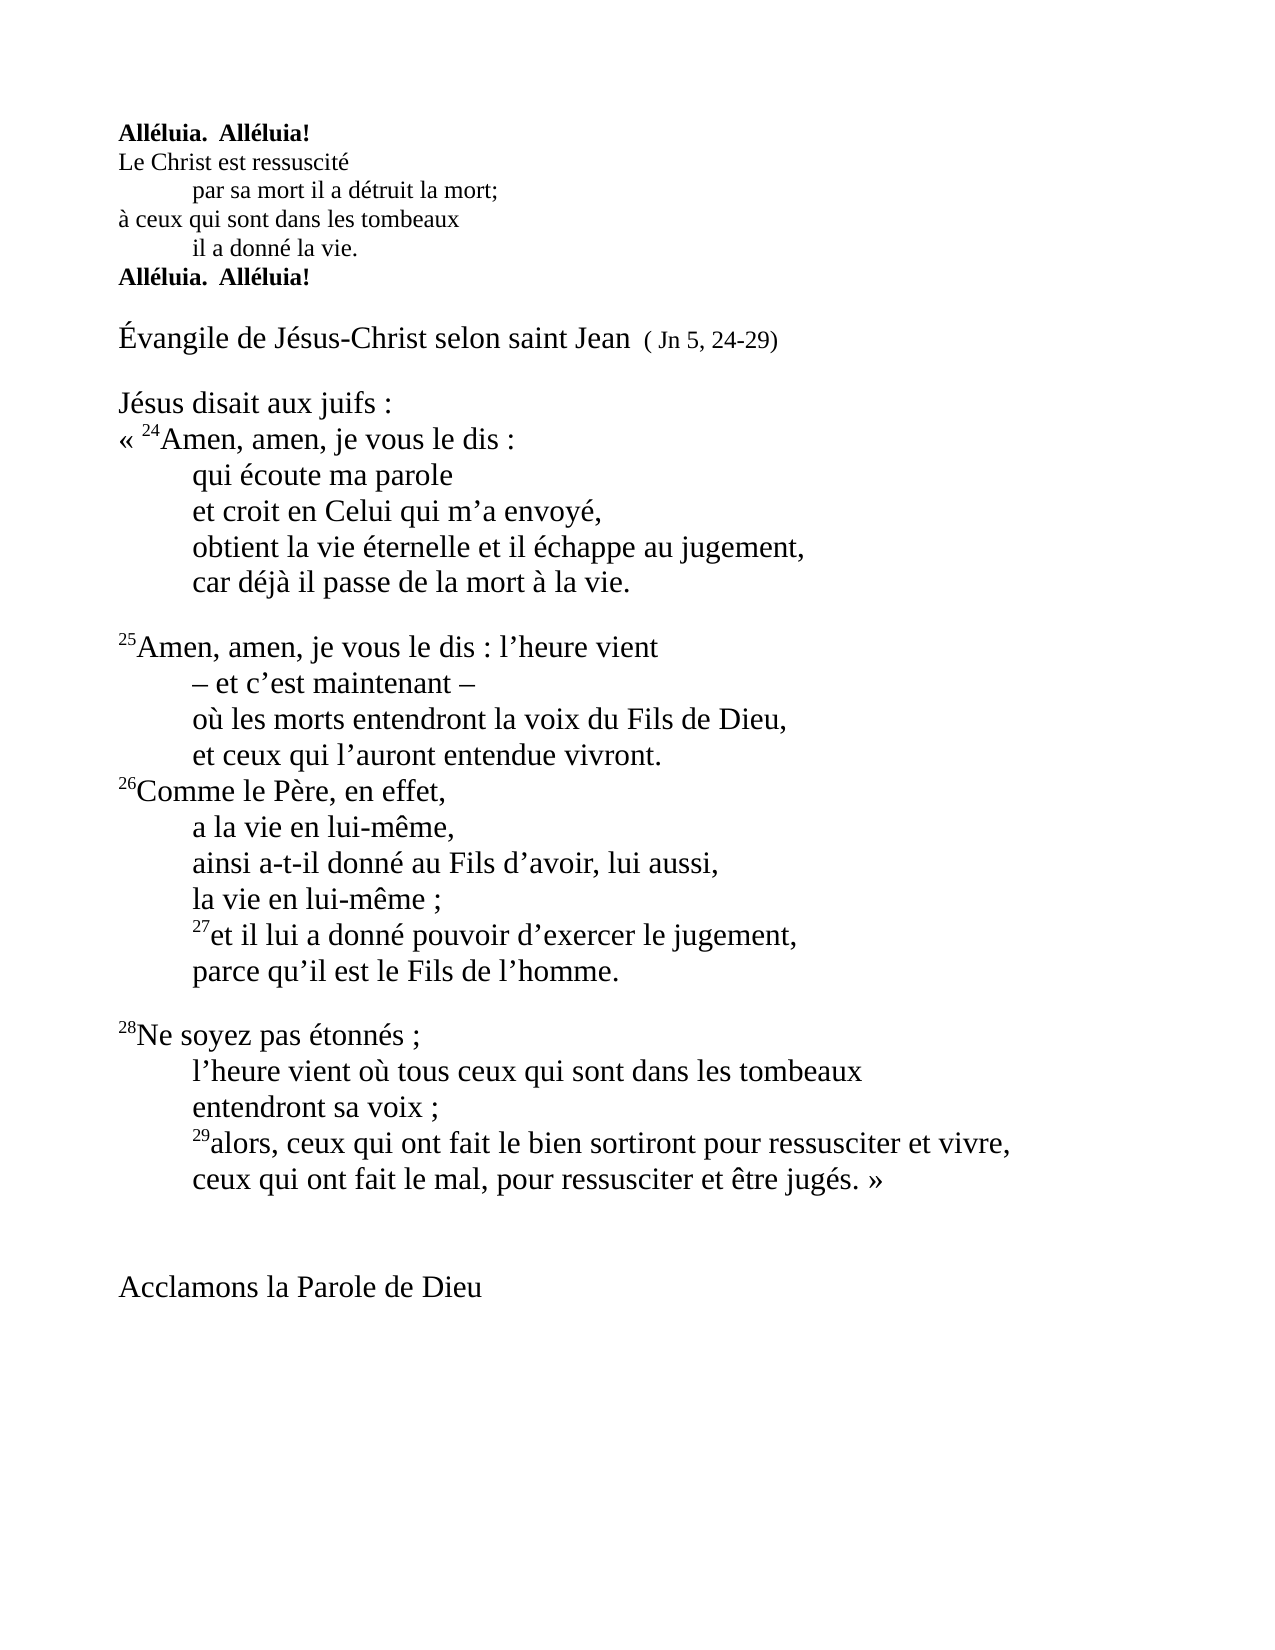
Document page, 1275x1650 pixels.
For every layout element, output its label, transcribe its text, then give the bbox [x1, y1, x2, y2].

text et ceux qui l’auront entendue vivront. [118, 736, 1157, 772]
text et croit en Celui qui m’a envoyé, [118, 492, 1157, 528]
text – et c’est maintenant – [118, 664, 1157, 700]
text ceux qui ont fait le mal, pour ressusciter et être jugés. » [118, 1160, 1157, 1196]
text 28Ne soyez pas étonnés ; [118, 1017, 1157, 1052]
text Jésus disait aux juifs : [118, 384, 1157, 420]
text Évangile de Jésus-Christ selon saint Jean ( Jn 5, 24-29) [118, 319, 1157, 355]
text Alléluia. Alléluia! [118, 262, 1157, 291]
text obtient la vie éternelle et il échappe au jugement, [118, 528, 1157, 564]
text à ceux qui sont dans les tombeaux [118, 204, 1157, 233]
text Le Christ est ressuscité [118, 147, 1157, 176]
text car déjà il passe de la mort à la vie. [118, 564, 1157, 600]
text 25Amen, amen, je vous le dis : l’heure vient [118, 628, 1157, 664]
text entendront sa voix ; [118, 1088, 1157, 1124]
text la vie en lui-même ; [118, 880, 1157, 916]
text par sa mort il a détruit la mort; [118, 176, 1157, 204]
text Alléluia. Alléluia! [118, 118, 1157, 147]
text qui écoute ma parole [118, 456, 1157, 492]
text où les morts entendront la voix du Fils de Dieu, [118, 700, 1157, 736]
text 26Comme le Père, en effet, [118, 772, 1157, 808]
text 27et il lui a donné pouvoir d’exercer le jugement, [118, 916, 1157, 952]
text a la vie en lui-même, [118, 808, 1157, 844]
text l’heure vient où tous ceux qui sont dans les tombeaux [118, 1052, 1157, 1088]
text 29alors, ceux qui ont fait le bien sortiront pour ressusciter et vivre, [118, 1124, 1157, 1160]
text il a donné la vie. [118, 233, 1157, 262]
text ainsi a-t-il donné au Fils d’avoir, lui aussi, [118, 844, 1157, 880]
text « 24Amen, amen, je vous le dis : [118, 420, 1157, 456]
text Acclamons la Parole de Dieu [118, 1268, 1157, 1304]
text parce qu’il est le Fils de l’homme. [118, 952, 1157, 988]
